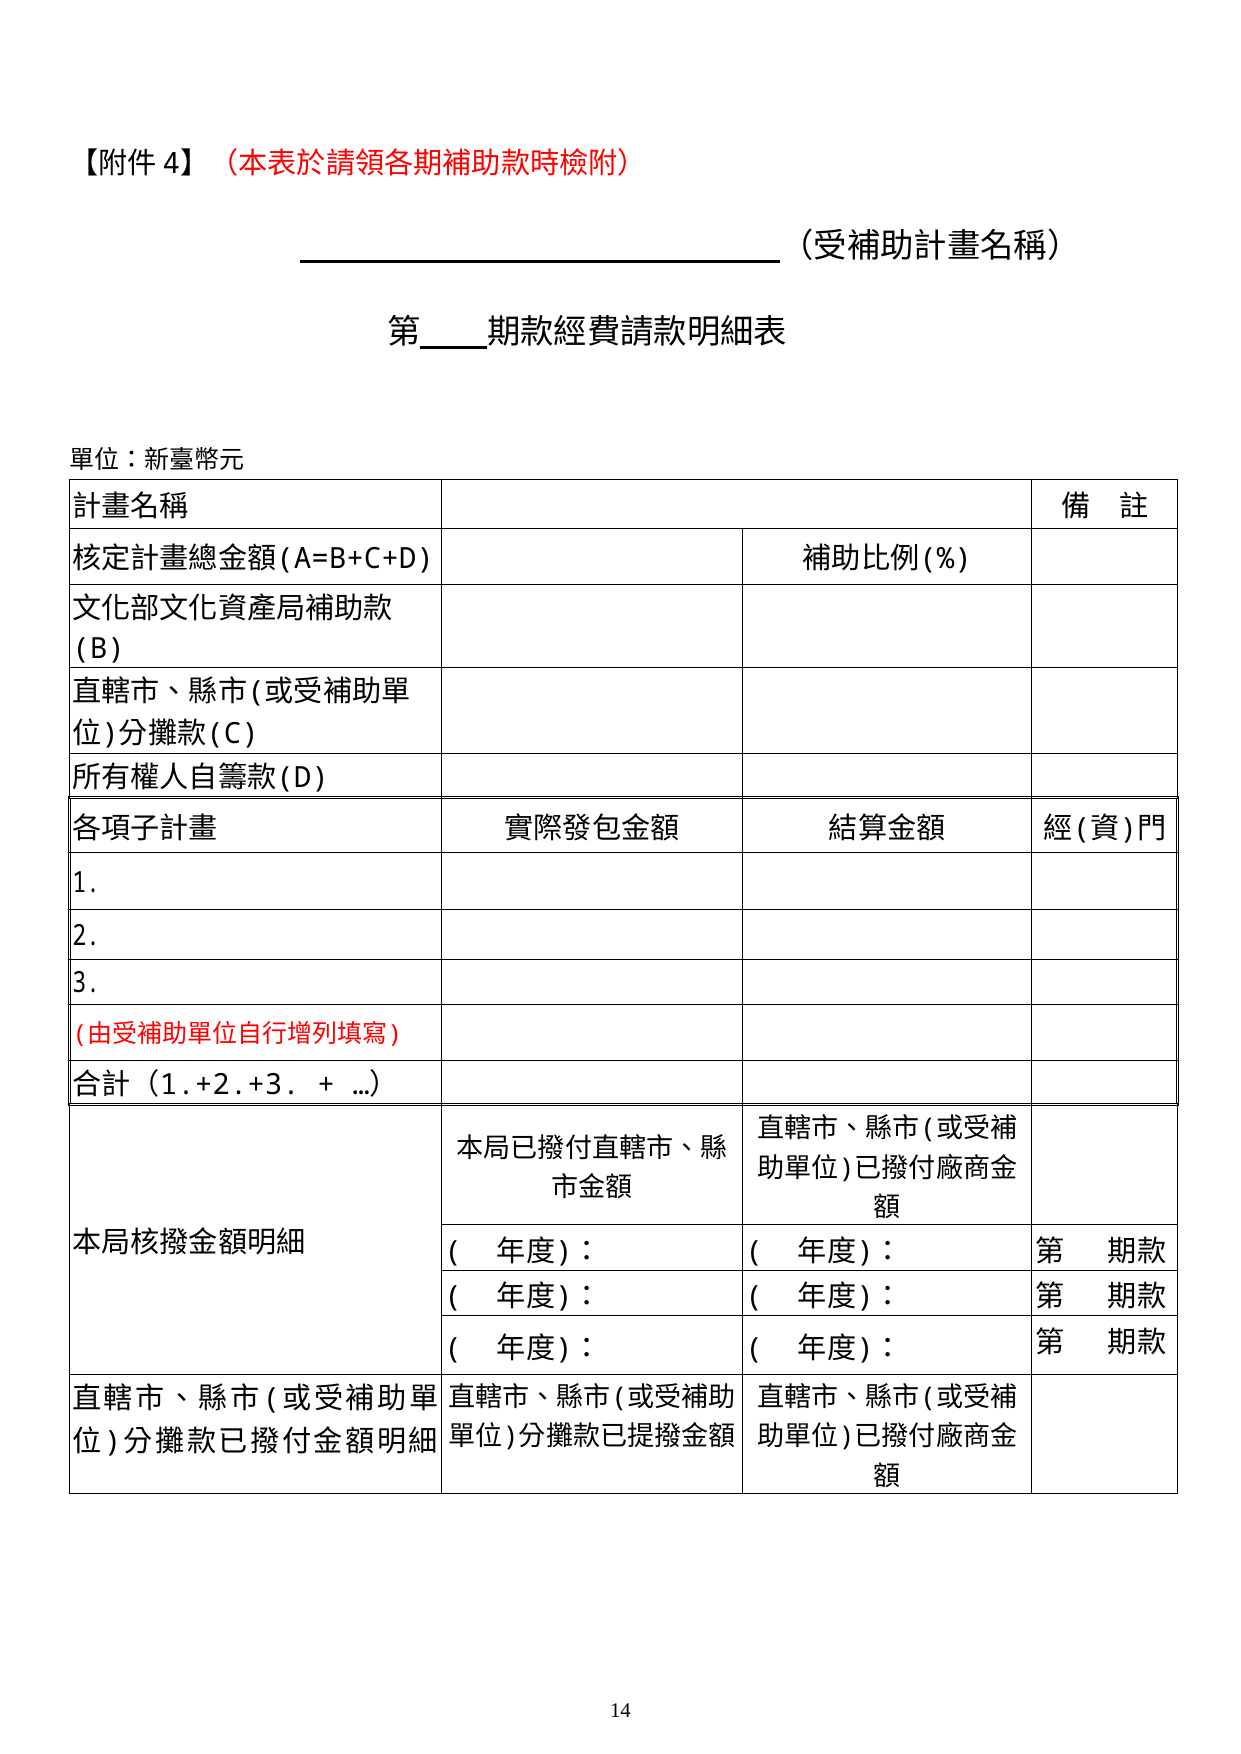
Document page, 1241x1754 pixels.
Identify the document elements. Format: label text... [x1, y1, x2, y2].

table_cell 第 期款 [1032, 1316, 1177, 1374]
table_cell [442, 1061, 742, 1103]
table_cell 實際發包金額 [442, 799, 742, 852]
table_cell [442, 529, 742, 584]
table_cell [1032, 668, 1177, 752]
table_cell [1032, 754, 1177, 796]
table_cell [442, 1005, 742, 1059]
table_cell [743, 1061, 1031, 1103]
table_cell ( 年度)： [442, 1271, 742, 1315]
text （受補助計畫名稱） [69, 219, 1171, 268]
text 單位：新臺幣元 [69, 353, 1171, 478]
table_cell 所有權人自籌款(D) [70, 754, 441, 796]
table_cell 3. [71, 960, 441, 1003]
table_cell 補助比例(%) [743, 529, 1031, 584]
table_cell ( 年度)： [743, 1225, 1031, 1270]
table_cell ( 年度)： [442, 1225, 742, 1270]
table_cell [743, 754, 1031, 796]
table_cell [1032, 1005, 1176, 1059]
table_cell [1032, 529, 1177, 584]
table_cell 第 期款 [1032, 1225, 1177, 1270]
table_cell [743, 910, 1031, 958]
table_cell [1032, 1106, 1177, 1224]
text 第 期款經費請款明細表 [69, 305, 1171, 353]
table_cell 直轄市、縣市(或受補助單位)已撥付廠商金額 [743, 1106, 1031, 1224]
table_cell [1032, 585, 1177, 667]
table_cell [442, 960, 742, 1003]
table_cell ( 年度)： [442, 1316, 742, 1374]
table_cell [1032, 1061, 1176, 1103]
table_cell [442, 853, 742, 908]
table_cell [743, 668, 1031, 752]
table_cell ( 年度)： [743, 1316, 1031, 1374]
table_cell 本局核撥金額明細 [70, 1106, 441, 1374]
table_cell 結算金額 [743, 799, 1031, 852]
table_cell ( 年度)： [743, 1271, 1031, 1315]
table_cell 直轄市、縣市(或受補助單位)分攤款(C) [70, 668, 441, 752]
table_cell [743, 960, 1031, 1003]
table_header [442, 480, 1031, 527]
table_cell 2. [71, 910, 441, 958]
table_cell 1. [71, 853, 441, 908]
table_cell 文化部文化資產局補助款(B) [70, 585, 441, 667]
table_cell [743, 585, 1031, 667]
table_cell 合計（1.+2.+3. + …） [71, 1061, 441, 1103]
table_cell [442, 910, 742, 958]
table_cell 直轄市、縣市(或受補助單位)分攤款已提撥金額 [442, 1375, 742, 1493]
table_cell [1032, 853, 1176, 908]
table_cell 本局已撥付直轄市、縣市金額 [442, 1106, 742, 1224]
table_cell 直轄市、縣市(或受補助單位)已撥付廠商金額 [743, 1375, 1031, 1493]
table_cell [743, 853, 1031, 908]
table_header 備 註 [1032, 480, 1177, 527]
text 【附件4】（本表於請領各期補助款時檢附） [69, 139, 1171, 182]
table_cell 第 期款 [1032, 1271, 1177, 1315]
table_cell [1032, 960, 1176, 1003]
table_cell 直轄市、縣市(或受補助單位)分攤款已撥付金額明細 [70, 1375, 441, 1493]
table_cell 核定計畫總金額(A=B+C+D) [70, 529, 441, 584]
table_cell [1032, 910, 1176, 958]
table_cell [442, 668, 742, 752]
table_cell (由受補助單位自行增列填寫) [71, 1005, 441, 1059]
table_header 計畫名稱 [70, 480, 441, 527]
table_cell [442, 754, 742, 796]
table_cell [442, 585, 742, 667]
table_cell [743, 1005, 1031, 1059]
table_cell [1032, 1375, 1177, 1493]
table_cell 各項子計畫 [71, 799, 441, 852]
table_cell 經(資)門 [1032, 799, 1176, 852]
